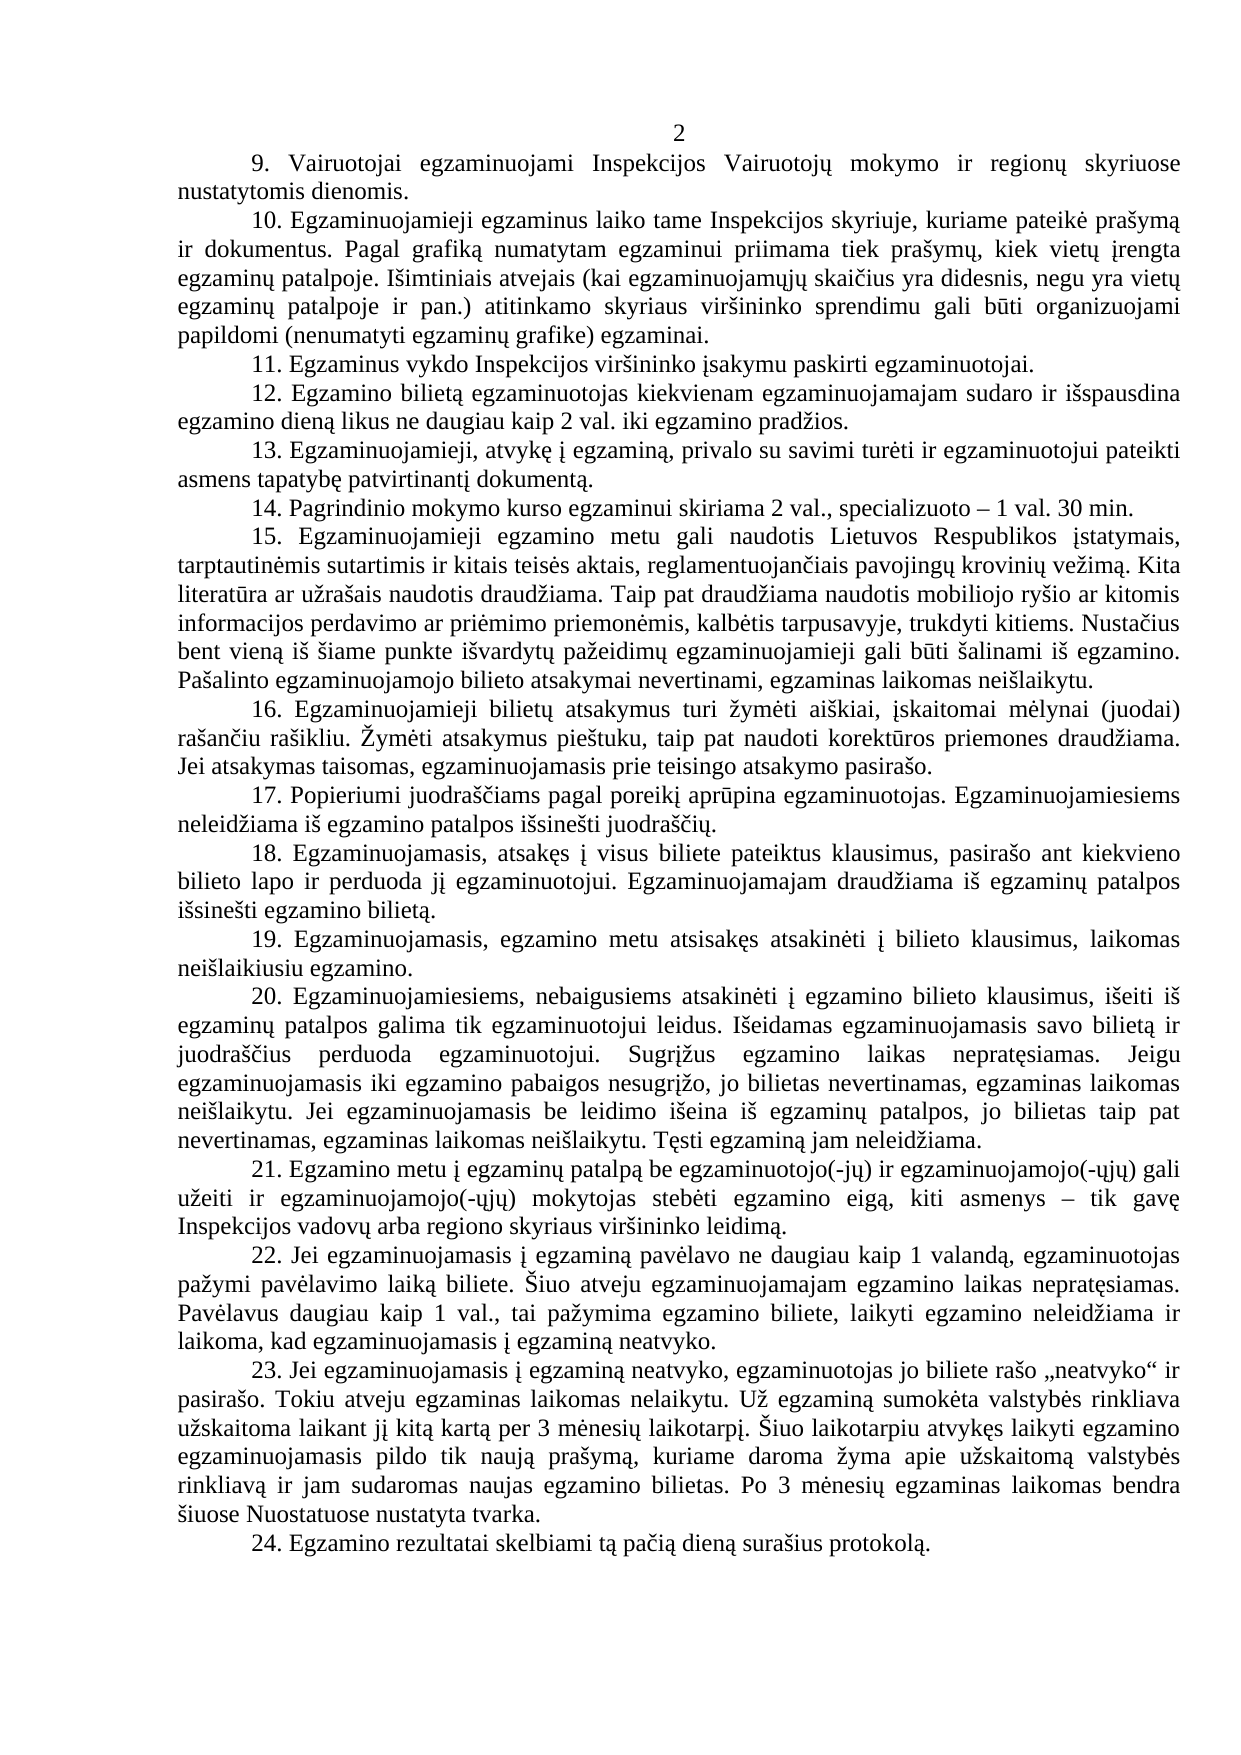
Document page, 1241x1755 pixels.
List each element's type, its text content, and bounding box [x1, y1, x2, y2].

text 20. Egzaminuojamiesiems, nebaigusiems atsakinėti į egzamino bilieto klausimus, išeiti iš egzaminų patalpos galima tik egzaminuotojui leidus. Išeidamas egzaminuojamasis savo bilietą ir juodraščius perduoda egzaminuotojui. Sugrįžus egzamino laikas nepratęsiamas. Jeigu egzaminuojamasis iki egzamino pabaigos nesugrįžo, jo bilietas nevertinamas, egzaminas laikomas neišlaikytu. Jei egzaminuojamasis be leidimo išeina iš egzaminų patalpos, jo bilietas taip pat nevertinamas, egzaminas laikomas neišlaikytu. Tęsti egzaminą jam neleidžiama. [177, 981, 1181, 1154]
text 14. Pagrindinio mokymo kurso egzaminui skiriama 2 val., specializuoto – 1 val. 30 min. [177, 493, 1181, 521]
text 16. Egzaminuojamieji bilietų atsakymus turi žymėti aiškiai, įskaitomai mėlynai (juodai) rašančiu rašikliu. Žymėti atsakymus pieštuku, taip pat naudoti korektūros priemones draudžiama. Jei atsakymas taisomas, egzaminuojamasis prie teisingo atsakymo pasirašo. [177, 694, 1181, 780]
text 17. Popieriumi juodraščiams pagal poreikį aprūpina egzaminuotojas. Egzaminuojamiesiems neleidžiama iš egzamino patalpos išsinešti juodraščių. [177, 780, 1181, 838]
text 12. Egzamino bilietą egzaminuotojas kiekvienam egzaminuojamajam sudaro ir išspausdina egzamino dieną likus ne daugiau kaip 2 val. iki egzamino pradžios. [177, 378, 1181, 435]
text 15. Egzaminuojamieji egzamino metu gali naudotis Lietuvos Respublikos įstatymais, tarptautinėmis sutartimis ir kitais teisės aktais, reglamentuojančiais pavojingų krovinių vežimą. Kita literatūra ar užrašais naudotis draudžiama. Taip pat draudžiama naudotis mobiliojo ryšio ar kitomis informacijos perdavimo ar priėmimo priemonėmis, kalbėtis tarpusavyje, trukdyti kitiems. Nustačius bent vieną iš šiame punkte išvardytų pažeidimų egzaminuojamieji gali būti šalinami iš egzamino. Pašalinto egzaminuojamojo bilieto atsakymai nevertinami, egzaminas laikomas neišlaikytu. [177, 521, 1181, 694]
text 9. Vairuotojai egzaminuojami Inspekcijos Vairuotojų mokymo ir regionų skyriuose nustatytomis dienomis. [177, 148, 1181, 205]
text 19. Egzaminuojamasis, egzamino metu atsisakęs atsakinėti į bilieto klausimus, laikomas neišlaikiusiu egzamino. [177, 924, 1181, 981]
text 22. Jei egzaminuojamasis į egzaminą pavėlavo ne daugiau kaip 1 valandą, egzaminuotojas pažymi pavėlavimo laiką biliete. Šiuo atveju egzaminuojamajam egzamino laikas nepratęsiamas. Pavėlavus daugiau kaip 1 val., tai pažymima egzamino biliete, laikyti egzamino neleidžiama ir laikoma, kad egzaminuojamasis į egzaminą neatvyko. [177, 1240, 1181, 1355]
text 10. Egzaminuojamieji egzaminus laiko tame Inspekcijos skyriuje, kuriame pateikė prašymą ir dokumentus. Pagal grafiką numatytam egzaminui priimama tiek prašymų, kiek vietų įrengta egzaminų patalpoje. Išimtiniais atvejais (kai egzaminuojamųjų skaičius yra didesnis, negu yra vietų egzaminų patalpoje ir pan.) atitinkamo skyriaus viršininko sprendimu gali būti organizuojami papildomi (nenumatyti egzaminų grafike) egzaminai. [177, 205, 1181, 349]
text 11. Egzaminus vykdo Inspekcijos viršininko įsakymu paskirti egzaminuotojai. [177, 349, 1181, 378]
text 13. Egzaminuojamieji, atvykę į egzaminą, privalo su savimi turėti ir egzaminuotojui pateikti asmens tapatybę patvirtinantį dokumentą. [177, 435, 1181, 493]
text 23. Jei egzaminuojamasis į egzaminą neatvyko, egzaminuotojas jo biliete rašo „neatvyko“ ir pasirašo. Tokiu atveju egzaminas laikomas nelaikytu. Už egzaminą sumokėta valstybės rinkliava užskaitoma laikant jį kitą kartą per 3 mėnesių laikotarpį. Šiuo laikotarpiu atvykęs laikyti egzamino egzaminuojamasis pildo tik naują prašymą, kuriame daroma žyma apie užskaitomą valstybės rinkliavą ir jam sudaromas naujas egzamino bilietas. Po 3 mėnesių egzaminas laikomas bendra šiuose Nuostatuose nustatyta tvarka. [177, 1355, 1181, 1528]
text 21. Egzamino metu į egzaminų patalpą be egzaminuotojo(-jų) ir egzaminuojamojo(-ųjų) gali užeiti ir egzaminuojamojo(-ųjų) mokytojas stebėti egzamino eigą, kiti asmenys – tik gavę Inspekcijos vadovų arba regiono skyriaus viršininko leidimą. [177, 1154, 1181, 1240]
text 18. Egzaminuojamasis, atsakęs į visus biliete pateiktus klausimus, pasirašo ant kiekvieno bilieto lapo ir perduoda jį egzaminuotojui. Egzaminuojamajam draudžiama iš egzaminų patalpos išsinešti egzamino bilietą. [177, 838, 1181, 924]
text 24. Egzamino rezultatai skelbiami tą pačią dieną surašius protokolą. [177, 1528, 1181, 1556]
